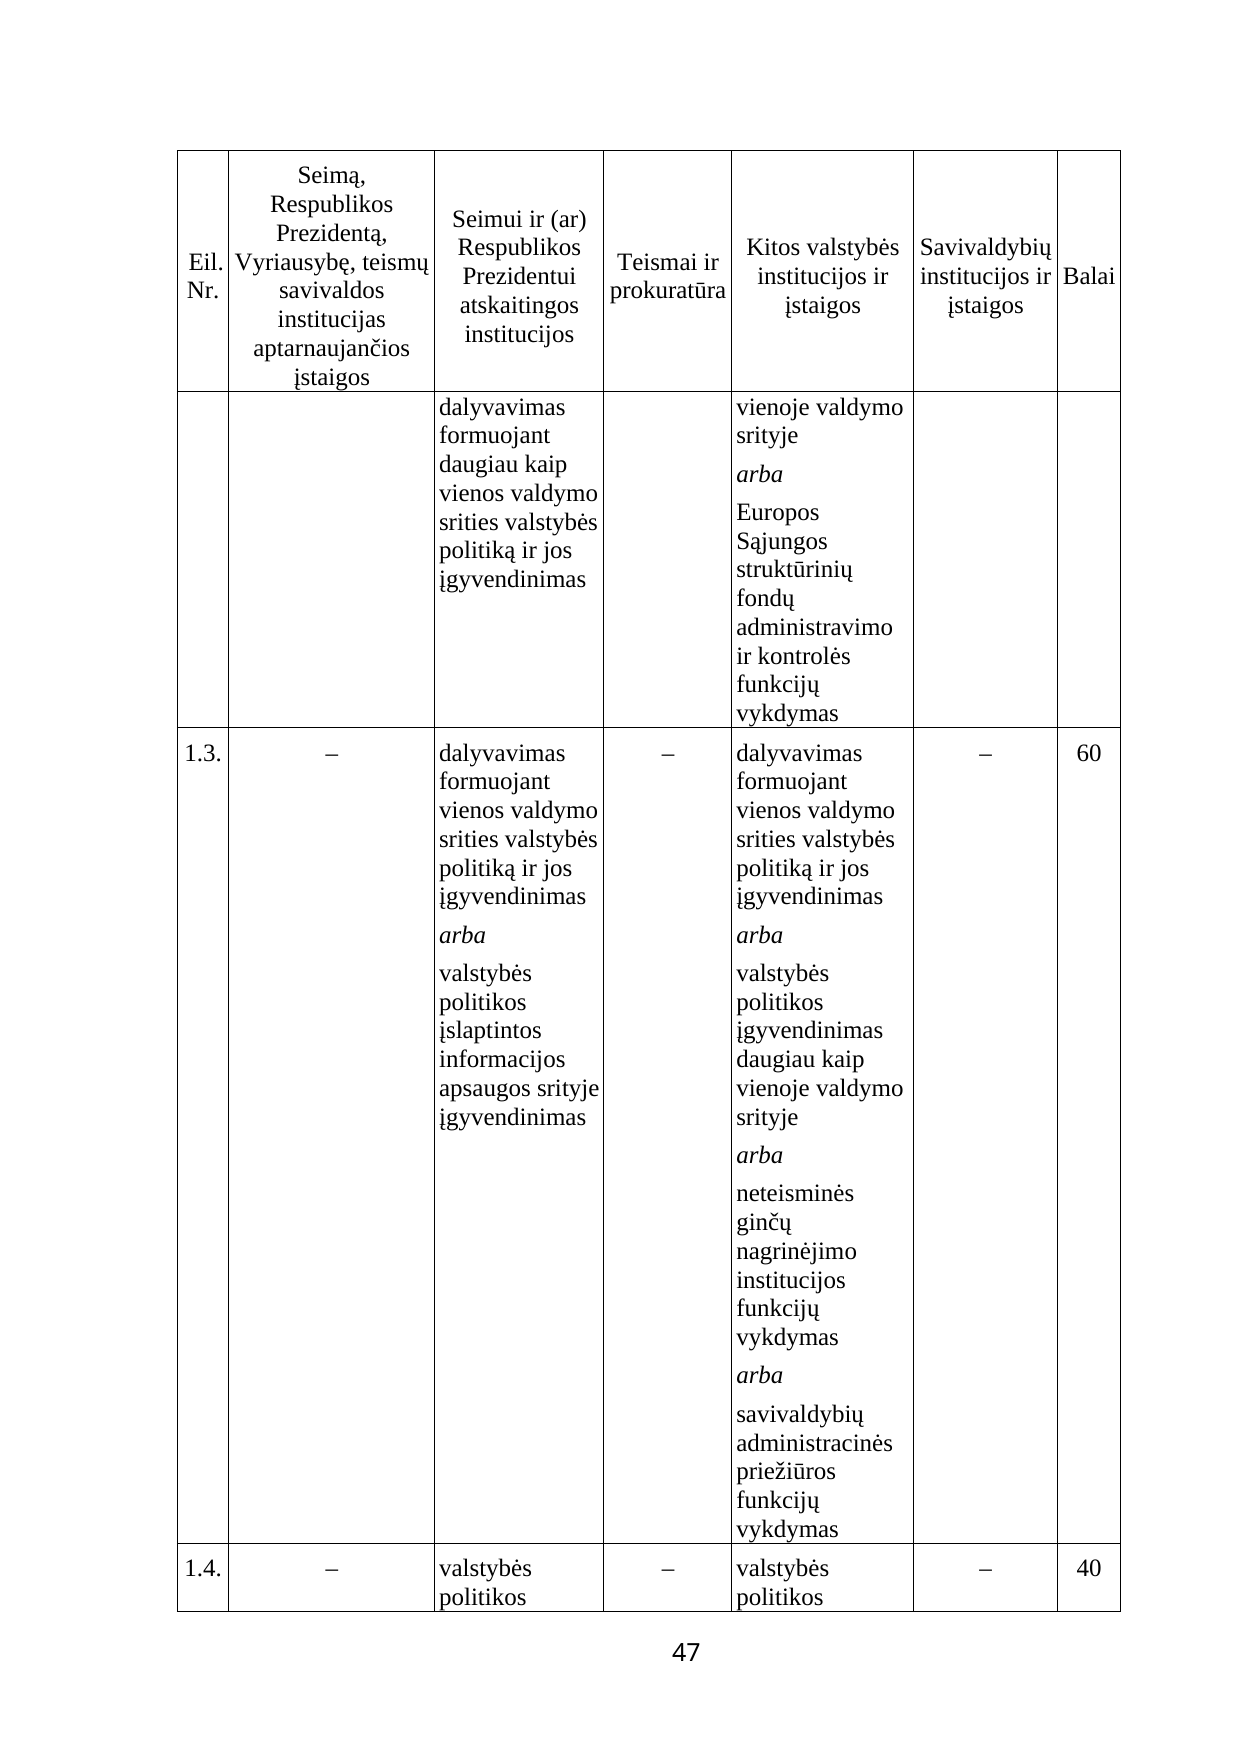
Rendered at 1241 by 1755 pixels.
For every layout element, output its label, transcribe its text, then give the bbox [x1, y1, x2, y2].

table_cell valstybės politikos [435, 1544, 603, 1611]
table_header Savivaldybių institucijos ir įstaigos [914, 151, 1057, 391]
table_cell – [914, 728, 1057, 1543]
table_cell – [914, 1544, 1057, 1611]
table_cell – [229, 728, 434, 1543]
table_cell [1058, 392, 1120, 727]
table_cell [229, 392, 434, 727]
table_header Seimą, Respublikos Prezidentą, Vyriausybę, teismų savivaldos institucijas aptarnaujančios įstaigos [229, 151, 434, 391]
table_cell valstybės politikos [732, 1544, 913, 1611]
table_cell – [229, 1544, 434, 1611]
table_cell dalyvavimas formuojant vienos valdymo srities valstybės politiką ir jos įgyvendinimas arba valstybės politikos įslaptintos informacijos apsaugos srityje įgyvendinimas [435, 728, 603, 1543]
table_cell [178, 392, 228, 727]
table_cell vienoje valdymo srityje arba Europos Sąjungos struktūrinių fondų administravimo ir kontrolės funkcijų vykdymas [732, 392, 913, 727]
table_header Balai [1058, 151, 1120, 391]
table_cell [604, 392, 731, 727]
table_header Teismai ir prokuratūra [604, 151, 731, 391]
table_cell 40 [1058, 1544, 1120, 1611]
table_cell [914, 392, 1057, 727]
table_cell 1.3. [178, 728, 228, 1543]
table_cell dalyvavimas formuojant vienos valdymo srities valstybės politiką ir jos įgyvendinimas arba valstybės politikos įgyvendinimas daugiau kaip vienoje valdymo srityje arba neteisminės ginčų nagrinėjimo institucijos funkcijų vykdymas arba savivaldybių administracinės priežiūros funkcijų vykdymas [732, 728, 913, 1543]
table_cell 60 [1058, 728, 1120, 1543]
table_header Seimui ir (ar) Respublikos Prezidentui atskaitingos institucijos [435, 151, 603, 391]
table_header Kitos valstybės institucijos ir įstaigos [732, 151, 913, 391]
table_cell – [604, 728, 731, 1543]
table_cell dalyvavimas formuojant daugiau kaip vienos valdymo srities valstybės politiką ir jos įgyvendinimas [435, 392, 603, 727]
table_cell – [604, 1544, 731, 1611]
table_cell 1.4. [178, 1544, 228, 1611]
table_header Eil. Nr. [178, 151, 228, 391]
